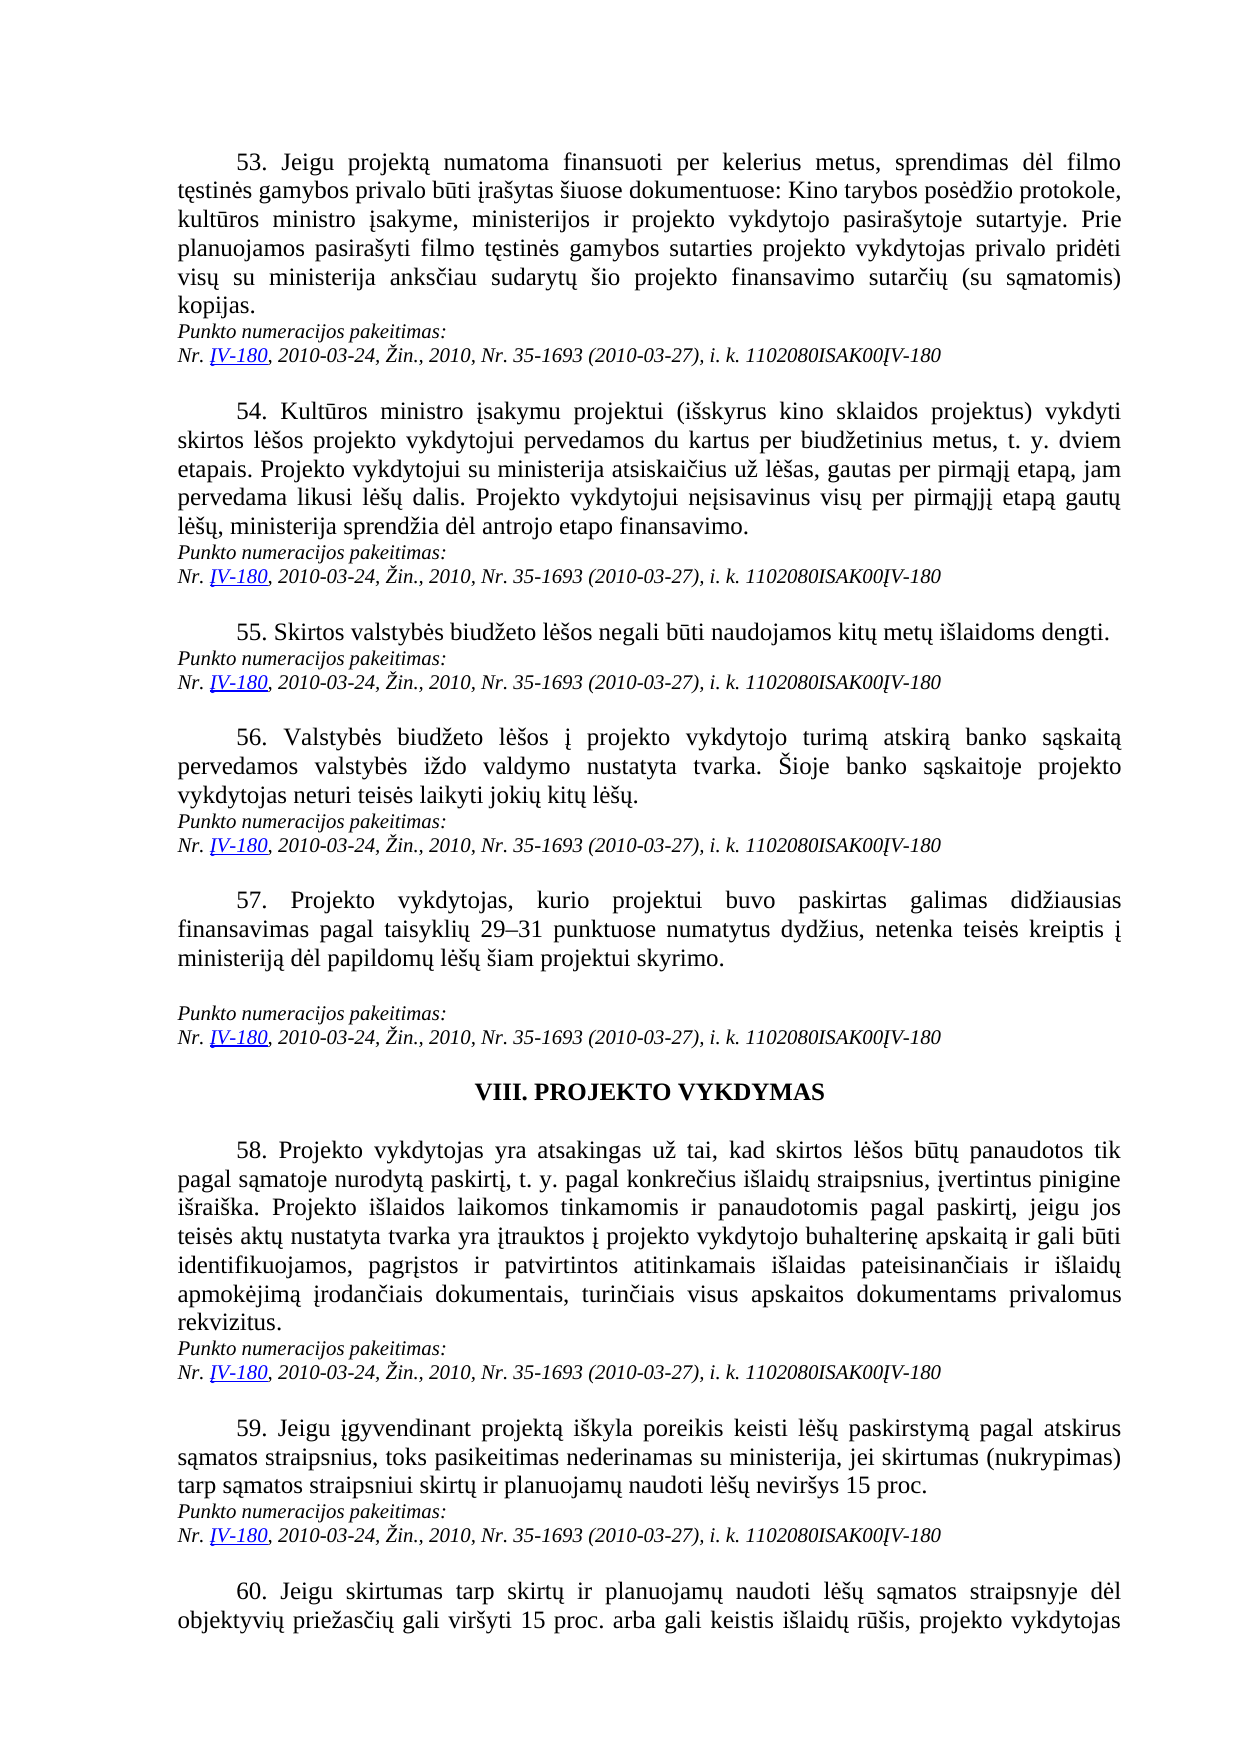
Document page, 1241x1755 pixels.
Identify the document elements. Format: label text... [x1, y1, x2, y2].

text Nr. ĮV-180, 2010-03-24, Žin., 2010, Nr. 35-1693 (2010-03-27), i. k. 1102080ISAK00ĮV-180 [177, 564, 1122, 588]
text Punkto numeracijos pakeitimas: [177, 1336, 1122, 1360]
text 59. Jeigu įgyvendinant projektą iškyla poreikis keisti lėšų paskirstymą pagal atskirus sąmatos straipsnius, toks pasikeitimas nederinamas su ministerija, jei skirtumas (nukrypimas) tarp sąmatos straipsniui skirtų ir planuojamų naudoti lėšų neviršys 15 proc. [177, 1413, 1122, 1499]
text Punkto numeracijos pakeitimas: [177, 319, 1122, 343]
text 55. Skirtos valstybės biudžeto lėšos negali būti naudojamos kitų metų išlaidoms dengti. [177, 617, 1122, 646]
text Nr. ĮV-180, 2010-03-24, Žin., 2010, Nr. 35-1693 (2010-03-27), i. k. 1102080ISAK00ĮV-180 [177, 670, 1122, 694]
text Punkto numeracijos pakeitimas: [177, 1499, 1122, 1523]
text Nr. ĮV-180, 2010-03-24, Žin., 2010, Nr. 35-1693 (2010-03-27), i. k. 1102080ISAK00ĮV-180 [177, 1025, 1122, 1049]
text Punkto numeracijos pakeitimas: [177, 809, 1122, 833]
text Nr. ĮV-180, 2010-03-24, Žin., 2010, Nr. 35-1693 (2010-03-27), i. k. 1102080ISAK00ĮV-180 [177, 1523, 1122, 1547]
text vIII. PROJEKTO VYKDYMAS [177, 1077, 1122, 1106]
text 60. Jeigu skirtumas tarp skirtų ir planuojamų naudoti lėšų sąmatos straipsnyje dėl objektyvių priežasčių gali viršyti 15 proc. arba gali keistis išlaidų rūšis, projekto vykdytojas [177, 1576, 1122, 1634]
text 54. Kultūros ministro įsakymu projektui (išskyrus kino sklaidos projektus) vykdyti skirtos lėšos projekto vykdytojui pervedamos du kartus per biudžetinius metus, t. y. dviem etapais. Projekto vykdytojui su ministerija atsiskaičius už lėšas, gautas per pirmąjį etapą, jam pervedama likusi lėšų dalis. Projekto vykdytojui neįsisavinus visų per pirmąjjį etapą gautų lėšų, ministerija sprendžia dėl antrojo etapo finansavimo. [177, 396, 1122, 540]
text Nr. ĮV-180, 2010-03-24, Žin., 2010, Nr. 35-1693 (2010-03-27), i. k. 1102080ISAK00ĮV-180 [177, 833, 1122, 857]
text Nr. ĮV-180, 2010-03-24, Žin., 2010, Nr. 35-1693 (2010-03-27), i. k. 1102080ISAK00ĮV-180 [177, 1360, 1122, 1384]
text Punkto numeracijos pakeitimas: [177, 540, 1122, 564]
text 53. Jeigu projektą numatoma finansuoti per kelerius metus, sprendimas dėl filmo tęstinės gamybos privalo būti įrašytas šiuose dokumentuose: Kino tarybos posėdžio protokole, kultūros ministro įsakyme, ministerijos ir projekto vykdytojo pasirašytoje sutartyje. Prie planuojamos pasirašyti filmo tęstinės gamybos sutarties projekto vykdytojas privalo pridėti visų su ministerija anksčiau sudarytų šio projekto finansavimo sutarčių (su sąmatomis) kopijas. [177, 147, 1122, 319]
text 57. Projekto vykdytojas, kurio projektui buvo paskirtas galimas didžiausias finansavimas pagal taisyklių 29–31 punktuose numatytus dydžius, netenka teisės kreiptis į ministeriją dėl papildomų lėšų šiam projektui skyrimo. [177, 886, 1122, 972]
text 56. Valstybės biudžeto lėšos į projekto vykdytojo turimą atskirą banko sąskaitą pervedamos valstybės iždo valdymo nustatyta tvarka. Šioje banko sąskaitoje projekto vykdytojas neturi teisės laikyti jokių kitų lėšų. [177, 722, 1122, 809]
text 58. Projekto vykdytojas yra atsakingas už tai, kad skirtos lėšos būtų panaudotos tik pagal sąmatoje nurodytą paskirtį, t. y. pagal konkrečius išlaidų straipsnius, įvertintus pinigine išraiška. Projekto išlaidos laikomos tinkamomis ir panaudotomis pagal paskirtį, jeigu jos teisės aktų nustatyta tvarka yra įtrauktos į projekto vykdytojo buhalterinę apskaitą ir gali būti identifikuojamos, pagrįstos ir patvirtintos atitinkamais išlaidas pateisinančiais ir išlaidų apmokėjimą įrodančiais dokumentais, turinčiais visus apskaitos dokumentams privalomus rekvizitus. [177, 1135, 1122, 1336]
text Nr. ĮV-180, 2010-03-24, Žin., 2010, Nr. 35-1693 (2010-03-27), i. k. 1102080ISAK00ĮV-180 [177, 343, 1122, 367]
text Punkto numeracijos pakeitimas: [177, 646, 1122, 670]
text Punkto numeracijos pakeitimas: [177, 1001, 1122, 1025]
